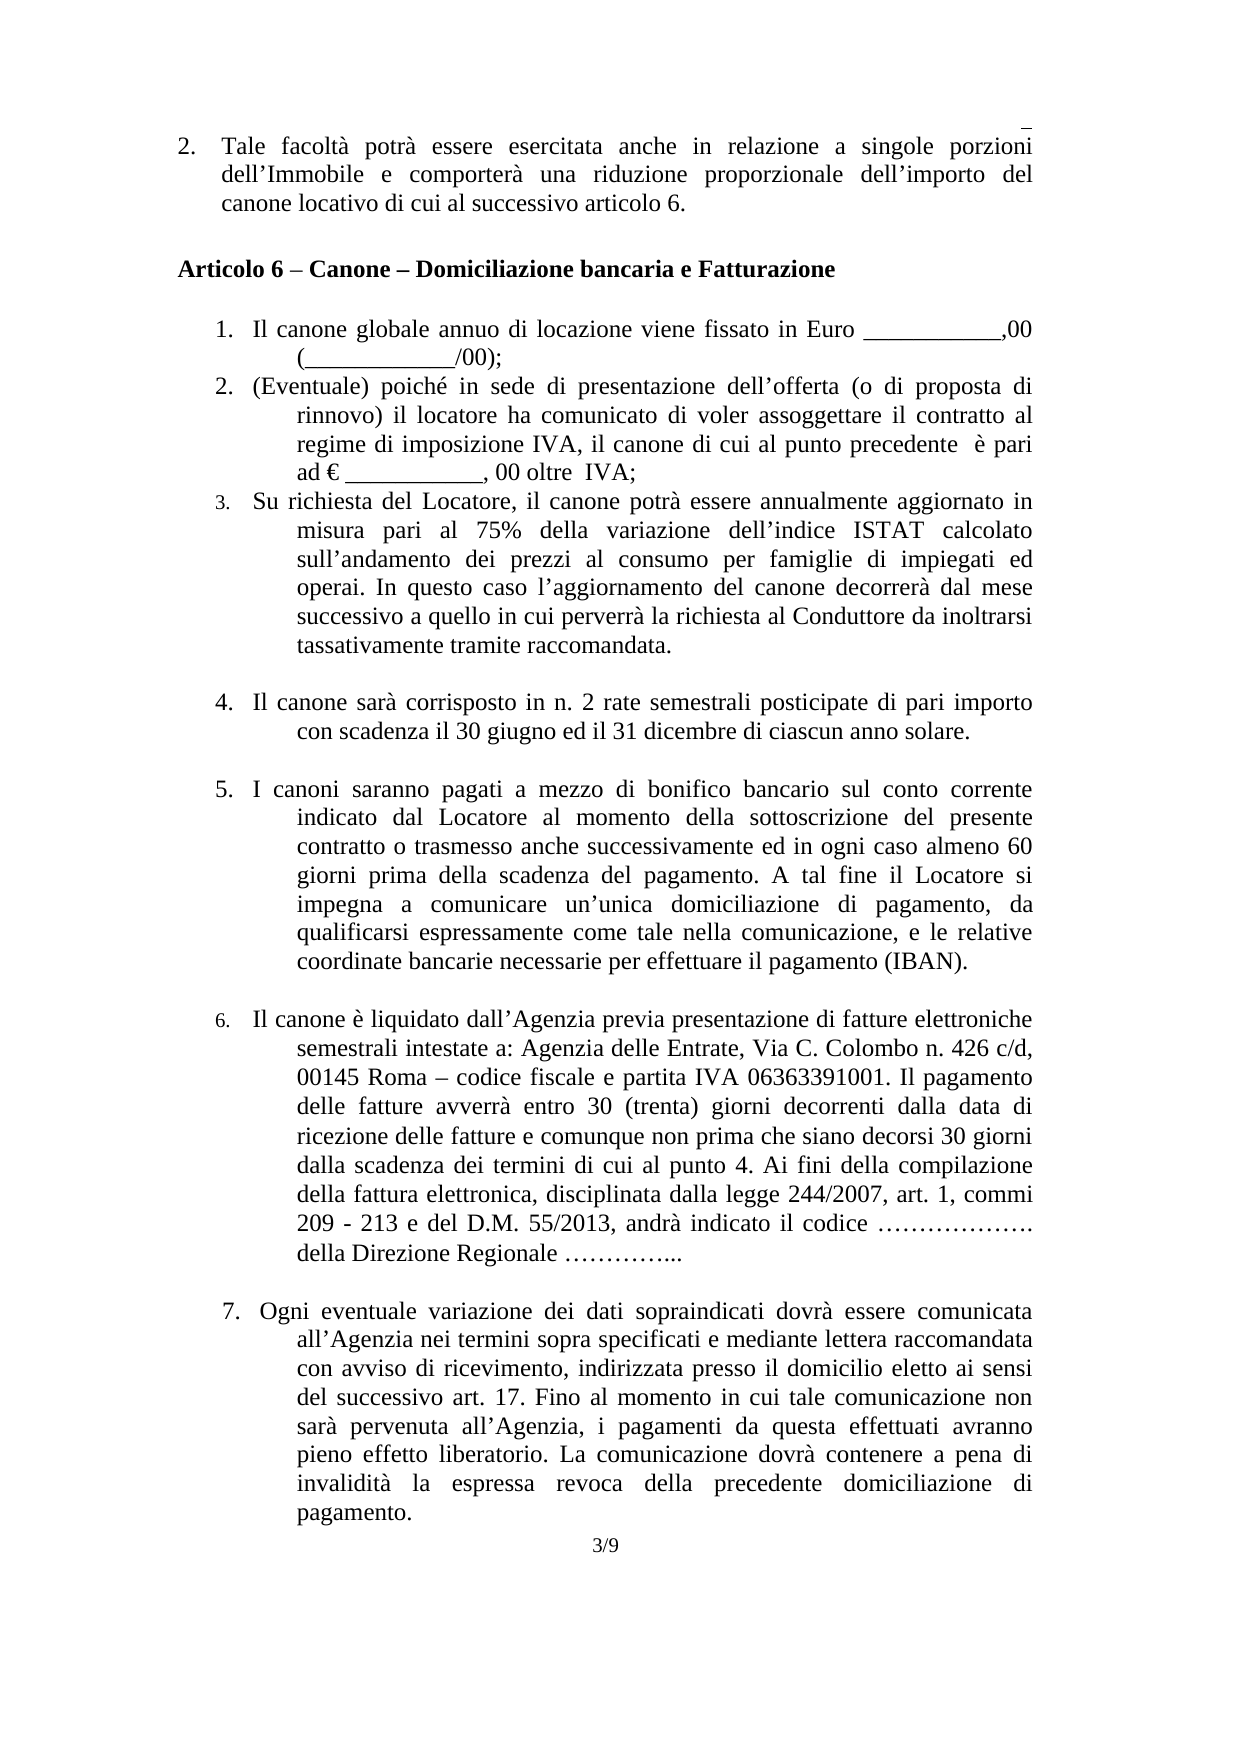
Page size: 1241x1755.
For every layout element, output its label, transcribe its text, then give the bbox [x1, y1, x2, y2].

text 2. Tale facoltà potrà essere esercitata anche in relazione a singole porzioni dell’Immobile e comporterà una riduzione proporzionale dell’importo del canone locativo di cui al successivo articolo 6. [177, 131, 1033, 217]
list Il canone globale annuo di locazione viene fissato in Euro ___________,00 (____________/00); [215, 314, 1033, 371]
list (Eventuale) poiché in sede di presentazione dell’offerta (o di proposta di rinnovo) il locatore ha comunicato di voler assoggettare il contratto al regime di imposizione IVA, il canone di cui al punto precedente è pari ad € ___________, 00 oltre IVA; [215, 371, 1033, 486]
list I canoni saranno pagati a mezzo di bonifico bancario sul conto corrente indicato dal Locatore al momento della sottoscrizione del presente contratto o trasmesso anche successivamente ed in ogni caso almeno 60 giorni prima della scadenza del pagamento. A tal fine il Locatore si impegna a comunicare un’unica domiciliazione di pagamento, da qualificarsi espressamente come tale nella comunicazione, e le relative coordinate bancarie necessarie per effettuare il pagamento (IBAN). [215, 774, 1033, 975]
list Il canone sarà corrisposto in n. 2 rate semestrali posticipate di pari importo con scadenza il 30 giugno ed il 31 dicembre di ciascun anno solare. [215, 687, 1033, 745]
list Su richiesta del Locatore, il canone potrà essere annualmente aggiornato in misura pari al 75% della variazione dell’indice ISTAT calcolato sull’andamento dei prezzi al consumo per famiglie di impiegati ed operai. In questo caso l’aggiornamento del canone decorrerà dal mese successivo a quello in cui perverrà la richiesta al Conduttore da inoltrarsi tassativamente tramite raccomandata. [215, 486, 1033, 659]
list Ogni eventuale variazione dei dati sopraindicati dovrà essere comunicata all’Agenzia nei termini sopra specificati e mediante lettera raccomandata con avviso di ricevimento, indirizzata presso il domicilio eletto ai sensi del successivo art. 17. Fino al momento in cui tale comunicazione non sarà pervenuta all’Agenzia, i pagamenti da questa effettuati avranno pieno effetto liberatorio. La comunicazione dovrà contenere a pena di invalidità la espressa revoca della precedente domiciliazione di pagamento. [222, 1296, 1033, 1526]
list Il canone è liquidato dall’Agenzia previa presentazione di fatture elettroniche semestrali intestate a: Agenzia delle Entrate, Via C. Colombo n. 426 c/d, 00145 Roma – codice fiscale e partita IVA 06363391001. Il pagamento delle fatture avverrà entro 30 (trenta) giorni decorrenti dalla data di ricezione delle fatture e comunque non prima che siano decorsi 30 giorni dalla scadenza dei termini di cui al punto 4. Ai fini della compilazione della fattura elettronica, disciplinata dalla legge 244/2007, art. 1, commi 209 - 213 e del D.M. 55/2013, andrà indicato il codice ………………. della Direzione Regionale …………... [215, 1004, 1034, 1267]
subtitle Articolo 6 – Canone – Domiciliazione bancaria e Fatturazione [177, 254, 1033, 283]
